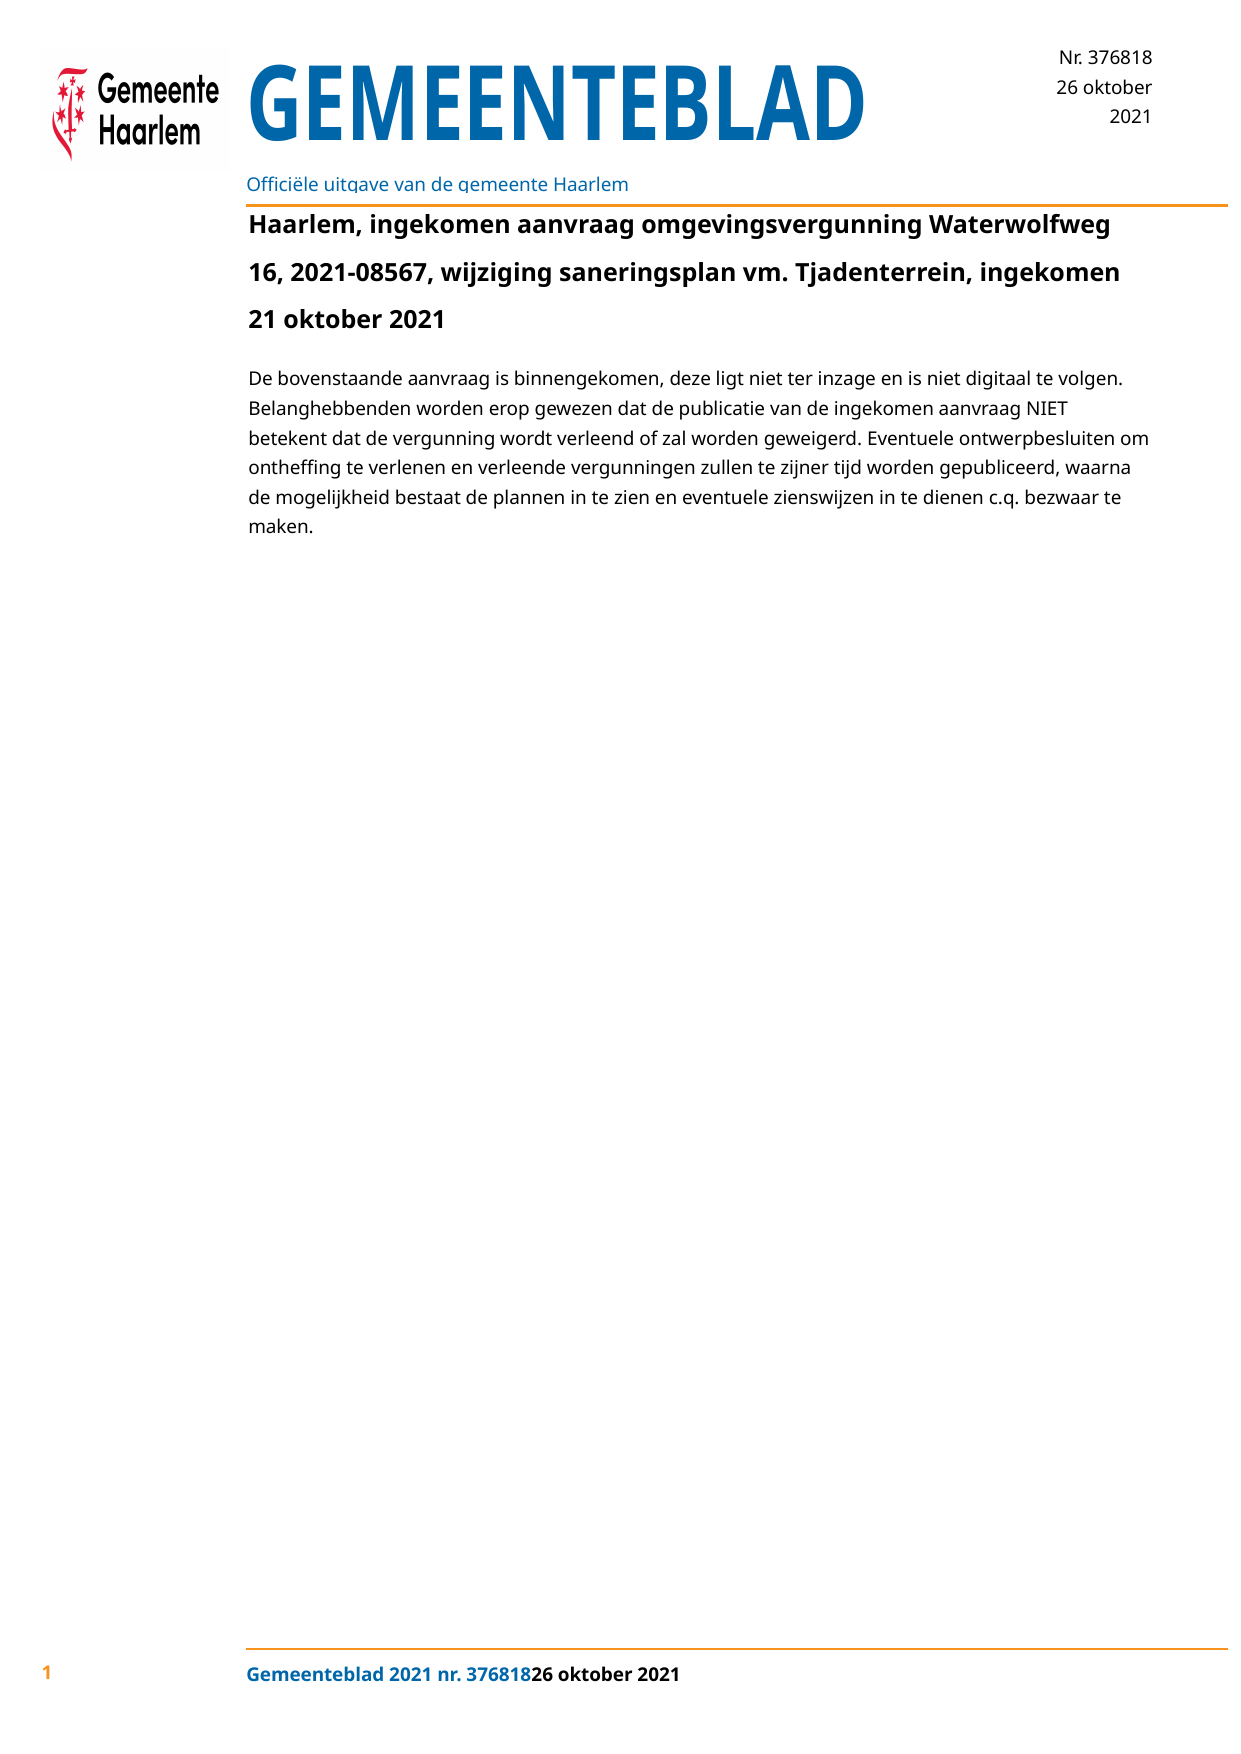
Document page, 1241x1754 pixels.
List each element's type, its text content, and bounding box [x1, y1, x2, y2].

text Haarlem, ingekomen aanvraag omgevingsvergunning Waterwolfweg 16, 2021-08567, wijziging saneringsplan vm. Tjadenterrein, ingekomen 21 oktober 2021 [248, 207, 1152, 336]
text De bovenstaande aanvraag is binnengekomen, deze ligt niet ter inzage en is niet digitaal te volgen. Belanghebbenden worden erop gewezen dat de publicatie van de ingekomen aanvraag NIET betekent dat de vergunning wordt verleend of zal worden geweigerd. Eventuele ontwerpbesluiten om ontheffing te verlenen en verleende vergunningen zullen te zijner tijd worden gepubliceerd, waarna de mogelijkheid bestaat de plannen in te zien en eventuele zienswijzen in te dienen c.q. bezwaar te maken. [248, 366, 1152, 539]
picture [41, 47, 231, 172]
